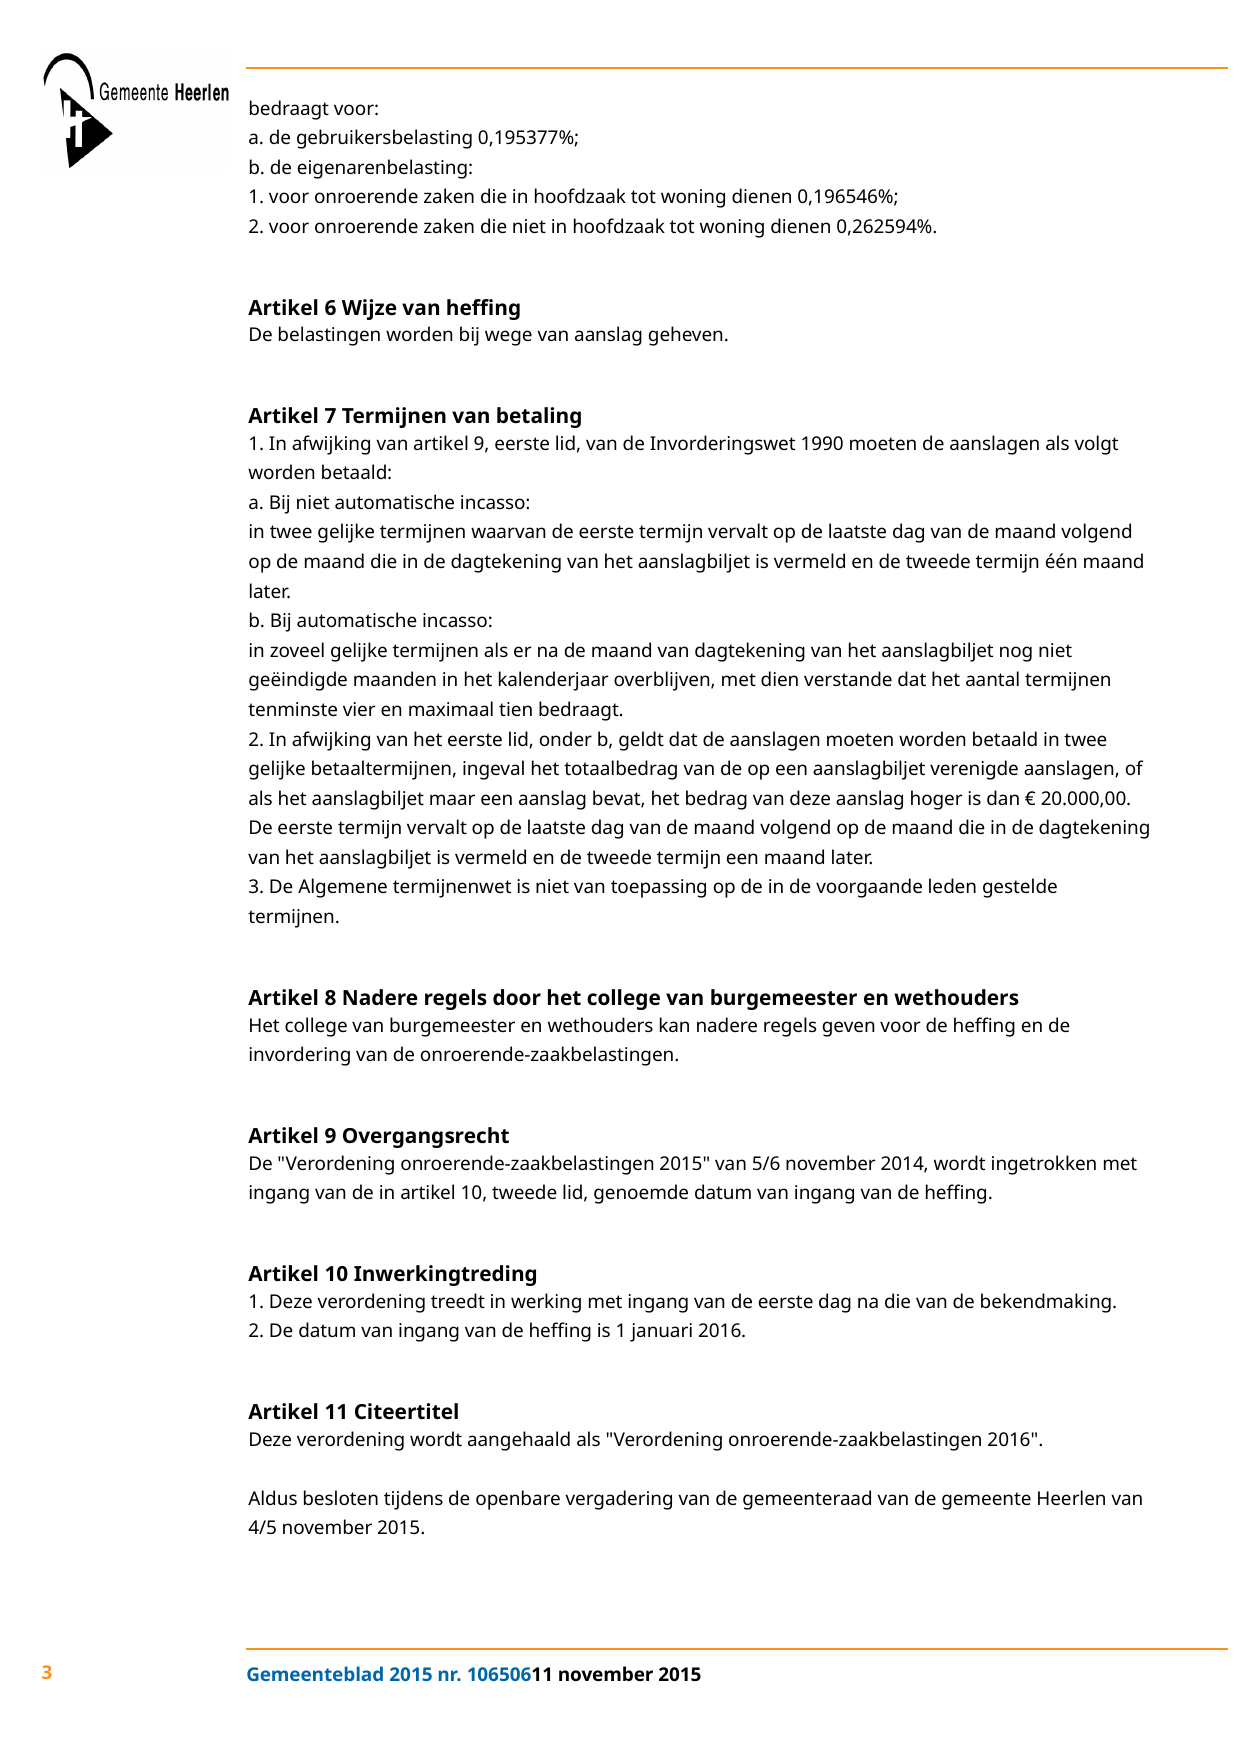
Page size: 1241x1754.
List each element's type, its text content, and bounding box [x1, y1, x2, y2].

text 1. In afwijking van artikel 9, eerste lid, van de Invorderingswet 1990 moeten de aanslagen als volgt worden betaald: [248, 430, 1152, 485]
text Artikel 10 Inwerkingtreding [248, 1259, 1152, 1288]
text 2. De datum van ingang van de heffing is 1 januari 2016. [248, 1317, 1152, 1343]
text b. Bij automatische incasso: [248, 607, 1152, 633]
text in zoveel gelijke termijnen als er na de maand van dagtekening van het aanslagbiljet nog niet geëindigde maanden in het kalenderjaar overblijven, met dien verstande dat het aantal termijnen tenminste vier en maximaal tien bedraagt. [248, 637, 1152, 722]
text Artikel 11 Citeertitel [248, 1397, 1152, 1426]
text 2. In afwijking van het eerste lid, onder b, geldt dat de aanslagen moeten worden betaald in twee gelijke betaaltermijnen, ingeval het totaalbedrag van de op een aanslagbiljet verenigde aanslagen, of als het aanslagbiljet maar een aanslag bevat, het bedrag van deze aanslag hoger is dan € 20.000,00. De eerste termijn vervalt op de laatste dag van de maand volgend op de maand die in de dagtekening van het aanslagbiljet is vermeld en de tweede termijn een maand later. [248, 726, 1152, 870]
text Artikel 7 Termijnen van betaling [248, 402, 1152, 430]
text Artikel 8 Nadere regels door het college van burgemeester en wethouders [248, 983, 1152, 1012]
text a. Bij niet automatische incasso: [248, 489, 1152, 515]
picture [41, 47, 231, 172]
text b. de eigenarenbelasting: [248, 154, 1152, 180]
text Aldus besloten tijdens de openbare vergadering van de gemeenteraad van de gemeente Heerlen van 4/5 november 2015. [248, 1485, 1152, 1540]
text Deze verordening wordt aangehaald als "Verordening onroerende-zaakbelastingen 2016". [248, 1426, 1152, 1452]
text bedraagt voor: [248, 95, 1152, 121]
text Artikel 9 Overgangsrecht [248, 1121, 1152, 1150]
text 3. De Algemene termijnenwet is niet van toepassing op de in de voorgaande leden gestelde termijnen. [248, 874, 1152, 929]
text De belastingen worden bij wege van aanslag geheven. [248, 322, 1152, 347]
text Artikel 6 Wijze van heffing [248, 293, 1152, 322]
text De "Verordening onroerende-zaakbelastingen 2015" van 5/6 november 2014, wordt ingetrokken met ingang van de in artikel 10, tweede lid, genoemde datum van ingang van de heffing. [248, 1150, 1152, 1205]
text Het college van burgemeester en wethouders kan nadere regels geven voor de heffing en de invordering van de onroerende-zaakbelastingen. [248, 1012, 1152, 1067]
text 1. Deze verordening treedt in werking met ingang van de eerste dag na die van de bekendmaking. [248, 1288, 1152, 1313]
text a. de gebruikersbelasting 0,195377%; [248, 124, 1152, 150]
text in twee gelijke termijnen waarvan de eerste termijn vervalt op de laatste dag van de maand volgend op de maand die in de dagtekening van het aanslagbiljet is vermeld en de tweede termijn één maand later. [248, 519, 1152, 604]
text 1. voor onroerende zaken die in hoofdzaak tot woning dienen 0,196546%; [248, 183, 1152, 209]
text 2. voor onroerende zaken die niet in hoofdzaak tot woning dienen 0,262594%. [248, 213, 1152, 239]
